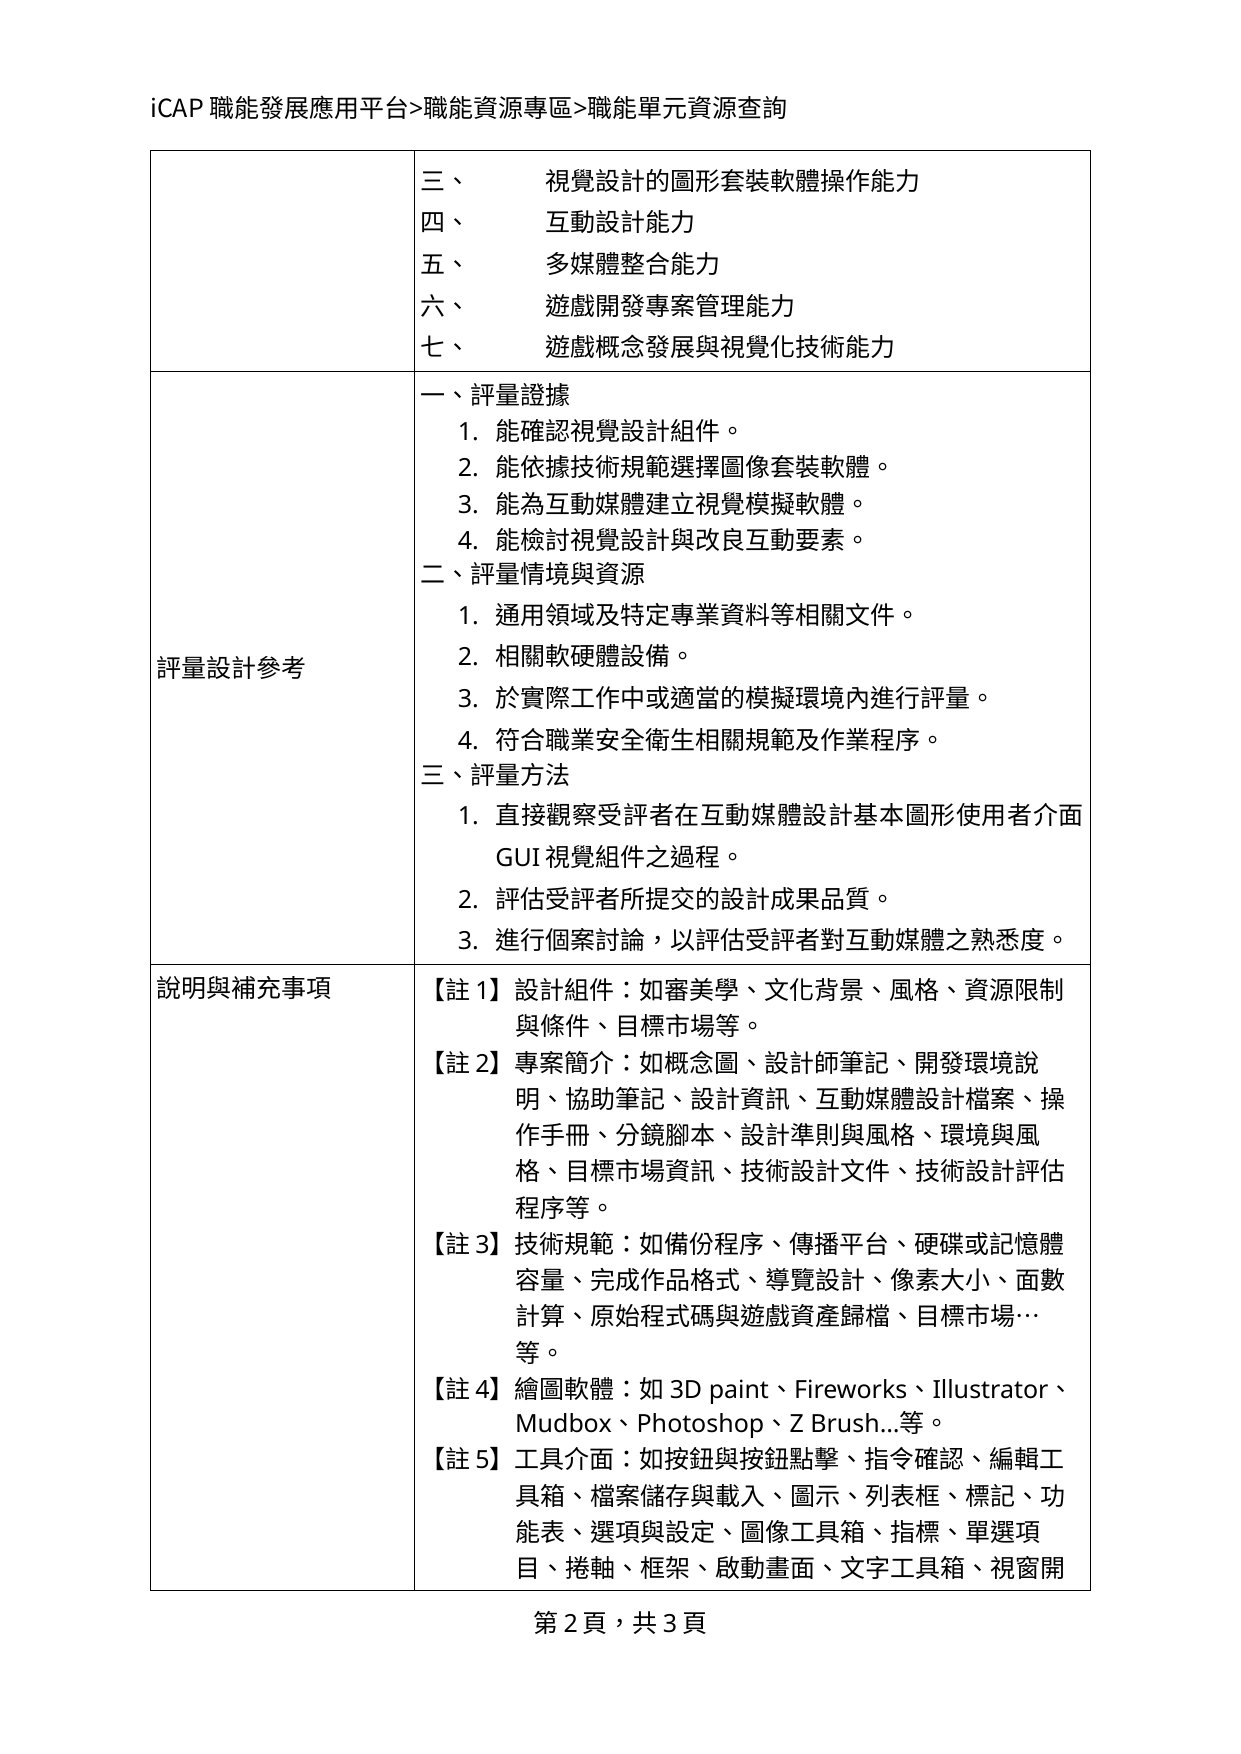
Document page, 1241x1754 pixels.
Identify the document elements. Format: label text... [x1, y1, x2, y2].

table_cell 【註1】設計組件：如審美學、文化背景、風格、資源限制與條件、目標市場等。 【註2】專案簡介：如概念圖、設計師筆記、開發環境說明、協助筆記、設計資訊、互動媒體設計檔案、操作手冊、分鏡腳本、設計準則與風格、環境與風格、目標市場資訊、技術設計文件、技術設計評估程序等。 【註3】技術規範：如備份程序、傳播平台、硬碟或記憶體容量、完成作品格式、導覽設計、像素大小、面數計算、原始程式碼與遊戲資產歸檔、目標市場…等。 【註4】繪圖軟體：如3D paint、Fireworks、Illustrator、 Mudbox、Photoshop、Z Brush…等。 【註5】工具介面：如按鈕與按鈕點擊、指令確認、編輯工具箱、檔案儲存與載入、圖示、列表框、標記、功能表、選項與設定、圖像工具箱、指標、單選項目、捲軸、框架、啟動畫面、文字工具箱、視窗開 [415, 965, 1090, 1590]
table_cell 溝通協調能力 圖形使用者介面GUI設計能力 視覺設計的圖形套裝軟體操作能力 互動設計能力 多媒體整合能力 遊戲開發專案管理能力 遊戲概念發展與視覺化技術能力 [415, 151, 1090, 371]
table_cell 評量設計參考 [151, 372, 414, 964]
table_cell [151, 151, 414, 371]
table_cell 一、評量證據 能確認視覺設計組件。 能依據技術規範選擇圖像套裝軟體。 能為互動媒體建立視覺模擬軟體。 能檢討視覺設計與改良互動要素。 二、評量情境與資源 通用領域及特定專業資料等相關文件。 相關軟硬體設備。 於實際工作中或適當的模擬環境內進行評量。 符合職業安全衛生相關規範及作業程序。 三、評量方法 直接觀察受評者在互動媒體設計基本圖形使用者介面GUI視覺組件之過程。 評估受評者所提交的設計成果品質。 進行個案討論，以評估受評者對互動媒體之熟悉度。 [415, 372, 1090, 964]
table_cell 說明與補充事項 [151, 965, 414, 1590]
